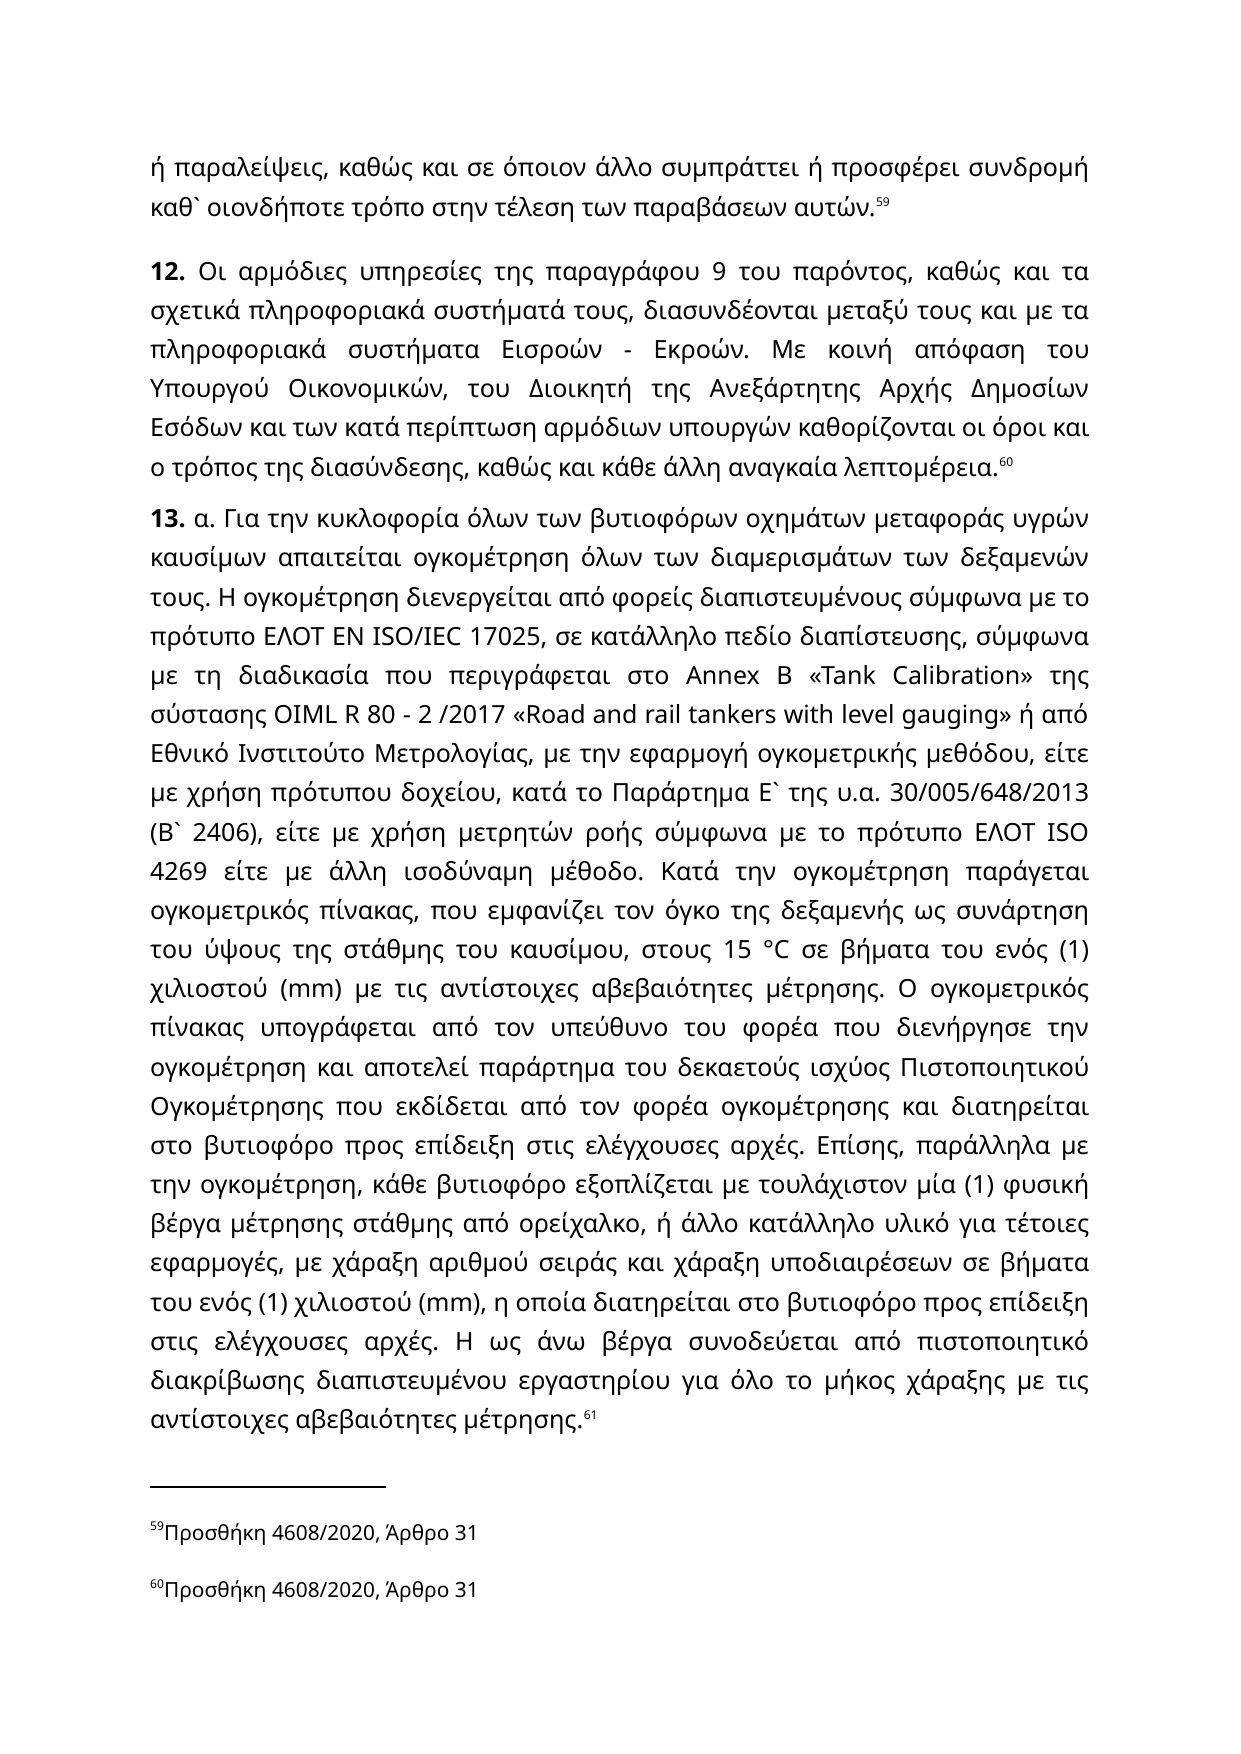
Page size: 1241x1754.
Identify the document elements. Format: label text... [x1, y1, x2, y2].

text Προσθήκη 4608/2020, Άρθρο 31 [150, 1576, 1090, 1604]
text 12. Οι αρμόδιες υπηρεσίες της παραγράφου 9 του παρόντος, καθώς και τα σχετικά πληροφοριακά συστήματά τους, διασυνδέονται μεταξύ τους και με τα πληροφοριακά συστήματα Εισροών - Εκροών. Με κοινή απόφαση του Υπουργού Οικονομικών, του Διοικητή της Ανεξάρτητης Αρχής Δημοσίων Εσόδων και των κατά περίπτωση αρμόδιων υπουργών καθορίζονται οι όροι και ο τρόπος της διασύνδεσης, καθώς και κάθε άλλη αναγκαία λεπτομέρεια. [150, 253, 1090, 483]
text Προσθήκη 4608/2020, Άρθρο 31 [150, 1518, 1090, 1546]
text 13. α. Για την κυκλοφορία όλων των βυτιοφόρων οχημάτων μεταφοράς υγρών καυσίμων απαιτείται ογκομέτρηση όλων των διαμερισμάτων των δεξαμενών τους. Η ογκομέτρηση διενεργείται από φορείς διαπιστευμένους σύμφωνα με το πρότυπο ΕΛΟΤ EN ISO/IEC 17025, σε κατάλληλο πεδίο διαπίστευσης, σύμφωνα με τη διαδικασία που περιγράφεται στο Annex B «Tank Calibration» της σύστασης OIML R 80 - 2 /2017 «Road and rail tankers with level gauging» ή από Εθνικό Ινστιτούτο Μετρολογίας, με την εφαρμογή ογκομετρικής μεθόδου, είτε με χρήση πρότυπου δοχείου, κατά το Παράρτημα Ε` της υ.α. 30/005/648/2013 (Β` 2406), είτε με χρήση μετρητών ροής σύμφωνα με το πρότυπο ΕΛΟΤ ISO 4269 είτε με άλλη ισοδύναμη μέθοδο. Κατά την ογκομέτρηση παράγεται ογκομετρικός πίνακας, που εμφανίζει τον όγκο της δεξαμενής ως συνάρτηση του ύψους της στάθμης του καυσίμου, στους 15 °C σε βήματα του ενός (1) χιλιοστού (mm) με τις αντίστοιχες αβεβαιότητες μέτρησης. Ο ογκομετρικός πίνακας υπογράφεται από τον υπεύθυνο του φορέα που διενήργησε την ογκομέτρηση και αποτελεί παράρτημα του δεκαετούς ισχύος Πιστοποιητικού Ογκομέτρησης που εκδίδεται από τον φορέα ογκομέτρησης και διατηρείται στο βυτιοφόρο προς επίδειξη στις ελέγχουσες αρχές. Επίσης, παράλληλα με την ογκομέτρηση, κάθε βυτιοφόρο εξοπλίζεται με τουλάχιστον μία (1) φυσική βέργα μέτρησης στάθμης από ορείχαλκο, ή άλλο κατάλληλο υλικό για τέτοιες εφαρμογές, με χάραξη αριθμού σειράς και χάραξη υποδιαιρέσεων σε βήματα του ενός (1) χιλιοστού (mm), η οποία διατηρείται στο βυτιοφόρο προς επίδειξη στις ελέγχουσες αρχές. Η ως άνω βέργα συνοδεύεται από πιστοποιητικό διακρίβωσης διαπιστευμένου εργαστηρίου για όλο το μήκος χάραξης με τις αντίστοιχες αβεβαιότητες μέτρησης. [150, 501, 1090, 1436]
text ή παραλείψεις, καθώς και σε όποιον άλλο συμπράττει ή προσφέρει συνδρομή καθ` οιονδήποτε τρόπο στην τέλεση των παραβάσεων αυτών. [150, 150, 1090, 223]
